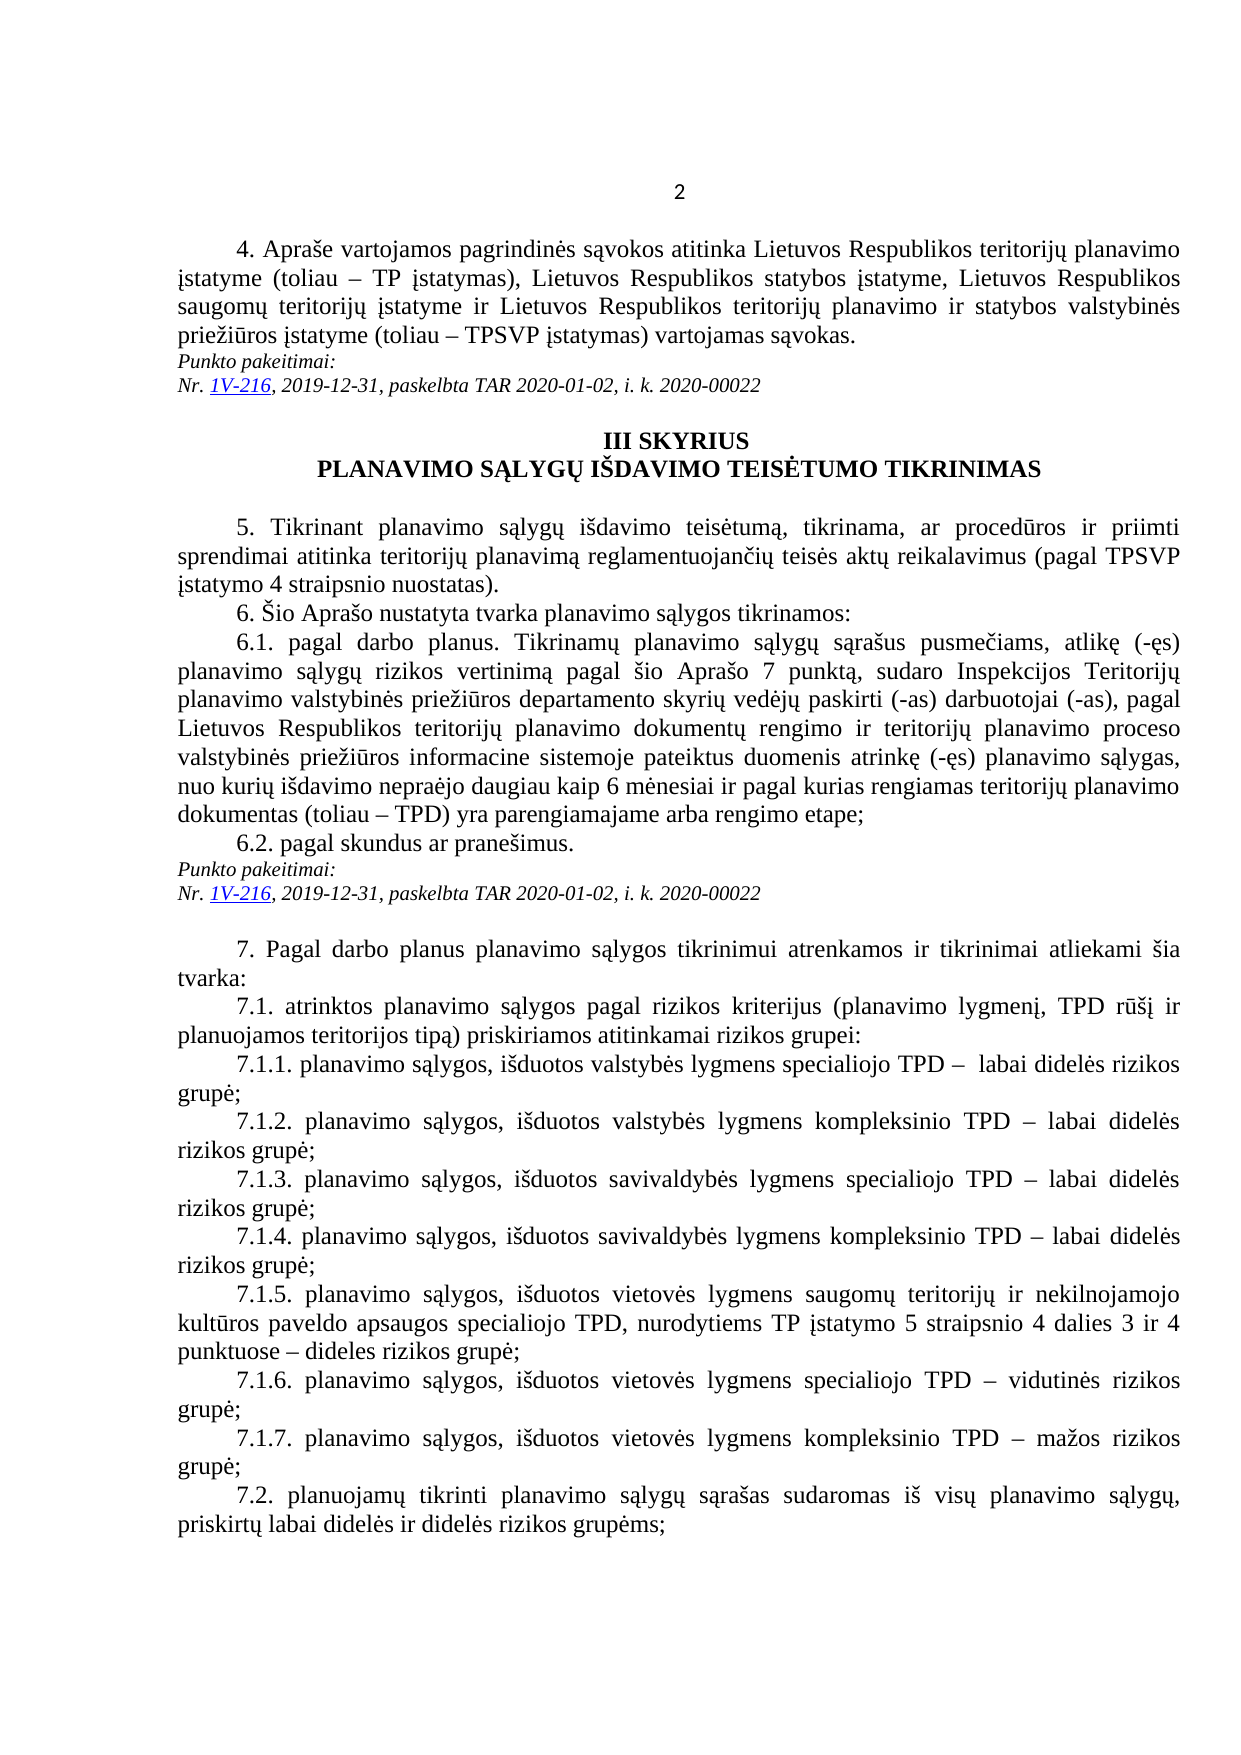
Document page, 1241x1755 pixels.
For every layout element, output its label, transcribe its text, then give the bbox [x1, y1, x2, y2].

text 7.1.1. planavimo sąlygos, išduotos valstybės lygmens specialiojo TPD – labai didelės rizikos grupė; [177, 1049, 1181, 1106]
text 6. Šio Aprašo nustatyta tvarka planavimo sąlygos tikrinamos: [177, 598, 1181, 627]
text 7.1.5. planavimo sąlygos, išduotos vietovės lygmens saugomų teritorijų ir nekilnojamojo kultūros paveldo apsaugos specialiojo TPD, nurodytiems TP įstatymo 5 straipsnio 4 dalies 3 ir 4 punktuose – dideles rizikos grupė; [177, 1279, 1181, 1365]
text PLANAVIMO SĄLYGŲ IŠDAVIMO TEISĖTUMO TIKRINIMAS [177, 454, 1181, 483]
text 6.2. pagal skundus ar pranešimus. [177, 828, 1181, 857]
text Punkto pakeitimai: [177, 349, 1181, 373]
text 7.2. planuojamų tikrinti planavimo sąlygų sąrašas sudaromas iš visų planavimo sąlygų, priskirtų labai didelės ir didelės rizikos grupėms; [177, 1480, 1181, 1538]
text 6.1. pagal darbo planus. Tikrinamų planavimo sąlygų sąrašus pusmečiams, atlikę (-ęs) planavimo sąlygų rizikos vertinimą pagal šio Aprašo 7 punktą, sudaro Inspekcijos Teritorijų planavimo valstybinės priežiūros departamento skyrių vedėjų paskirti (-as) darbuotojai (-as), pagal Lietuvos Respublikos teritorijų planavimo dokumentų rengimo ir teritorijų planavimo proceso valstybinės priežiūros informacine sistemoje pateiktus duomenis atrinkę (-ęs) planavimo sąlygas, nuo kurių išdavimo nepraėjo daugiau kaip 6 mėnesiai ir pagal kurias rengiamas teritorijų planavimo dokumentas (toliau – TPD) yra parengiamajame arba rengimo etape; [177, 627, 1181, 828]
text Nr. 1V-216, 2019-12-31, paskelbta TAR 2020-01-02, i. k. 2020-00022 [177, 373, 1181, 397]
text Punkto pakeitimai: [177, 857, 1181, 881]
text 7.1. atrinktos planavimo sąlygos pagal rizikos kriterijus (planavimo lygmenį, TPD rūšį ir planuojamos teritorijos tipą) priskiriamos atitinkamai rizikos grupei: [177, 991, 1181, 1049]
text 7.1.4. planavimo sąlygos, išduotos savivaldybės lygmens kompleksinio TPD – labai didelės rizikos grupė; [177, 1221, 1181, 1279]
text 7.1.7. planavimo sąlygos, išduotos vietovės lygmens kompleksinio TPD – mažos rizikos grupė; [177, 1423, 1181, 1480]
text Nr. 1V-216, 2019-12-31, paskelbta TAR 2020-01-02, i. k. 2020-00022 [177, 881, 1181, 905]
text 5. Tikrinant planavimo sąlygų išdavimo teisėtumą, tikrinama, ar procedūros ir priimti sprendimai atitinka teritorijų planavimą reglamentuojančių teisės aktų reikalavimus (pagal TPSVP įstatymo 4 straipsnio nuostatas). [177, 512, 1181, 598]
text 7.1.2. planavimo sąlygos, išduotos valstybės lygmens kompleksinio TPD – labai didelės rizikos grupė; [177, 1106, 1181, 1164]
text 4. Apraše vartojamos pagrindinės sąvokos atitinka Lietuvos Respublikos teritorijų planavimo įstatyme (toliau – TP įstatymas), Lietuvos Respublikos statybos įstatyme, Lietuvos Respublikos saugomų teritorijų įstatyme ir Lietuvos Respublikos teritorijų planavimo ir statybos valstybinės priežiūros įstatyme (toliau – TPSVP įstatymas) vartojamas sąvokas. [177, 234, 1181, 349]
text 7.1.3. planavimo sąlygos, išduotos savivaldybės lygmens specialiojo TPD – labai didelės rizikos grupė; [177, 1164, 1181, 1221]
text 7.1.6. planavimo sąlygos, išduotos vietovės lygmens specialiojo TPD – vidutinės rizikos grupė; [177, 1365, 1181, 1423]
text 7. Pagal darbo planus planavimo sąlygos tikrinimui atrenkamos ir tikrinimai atliekami šia tvarka: [177, 934, 1181, 991]
text III skyrius [177, 426, 1181, 454]
